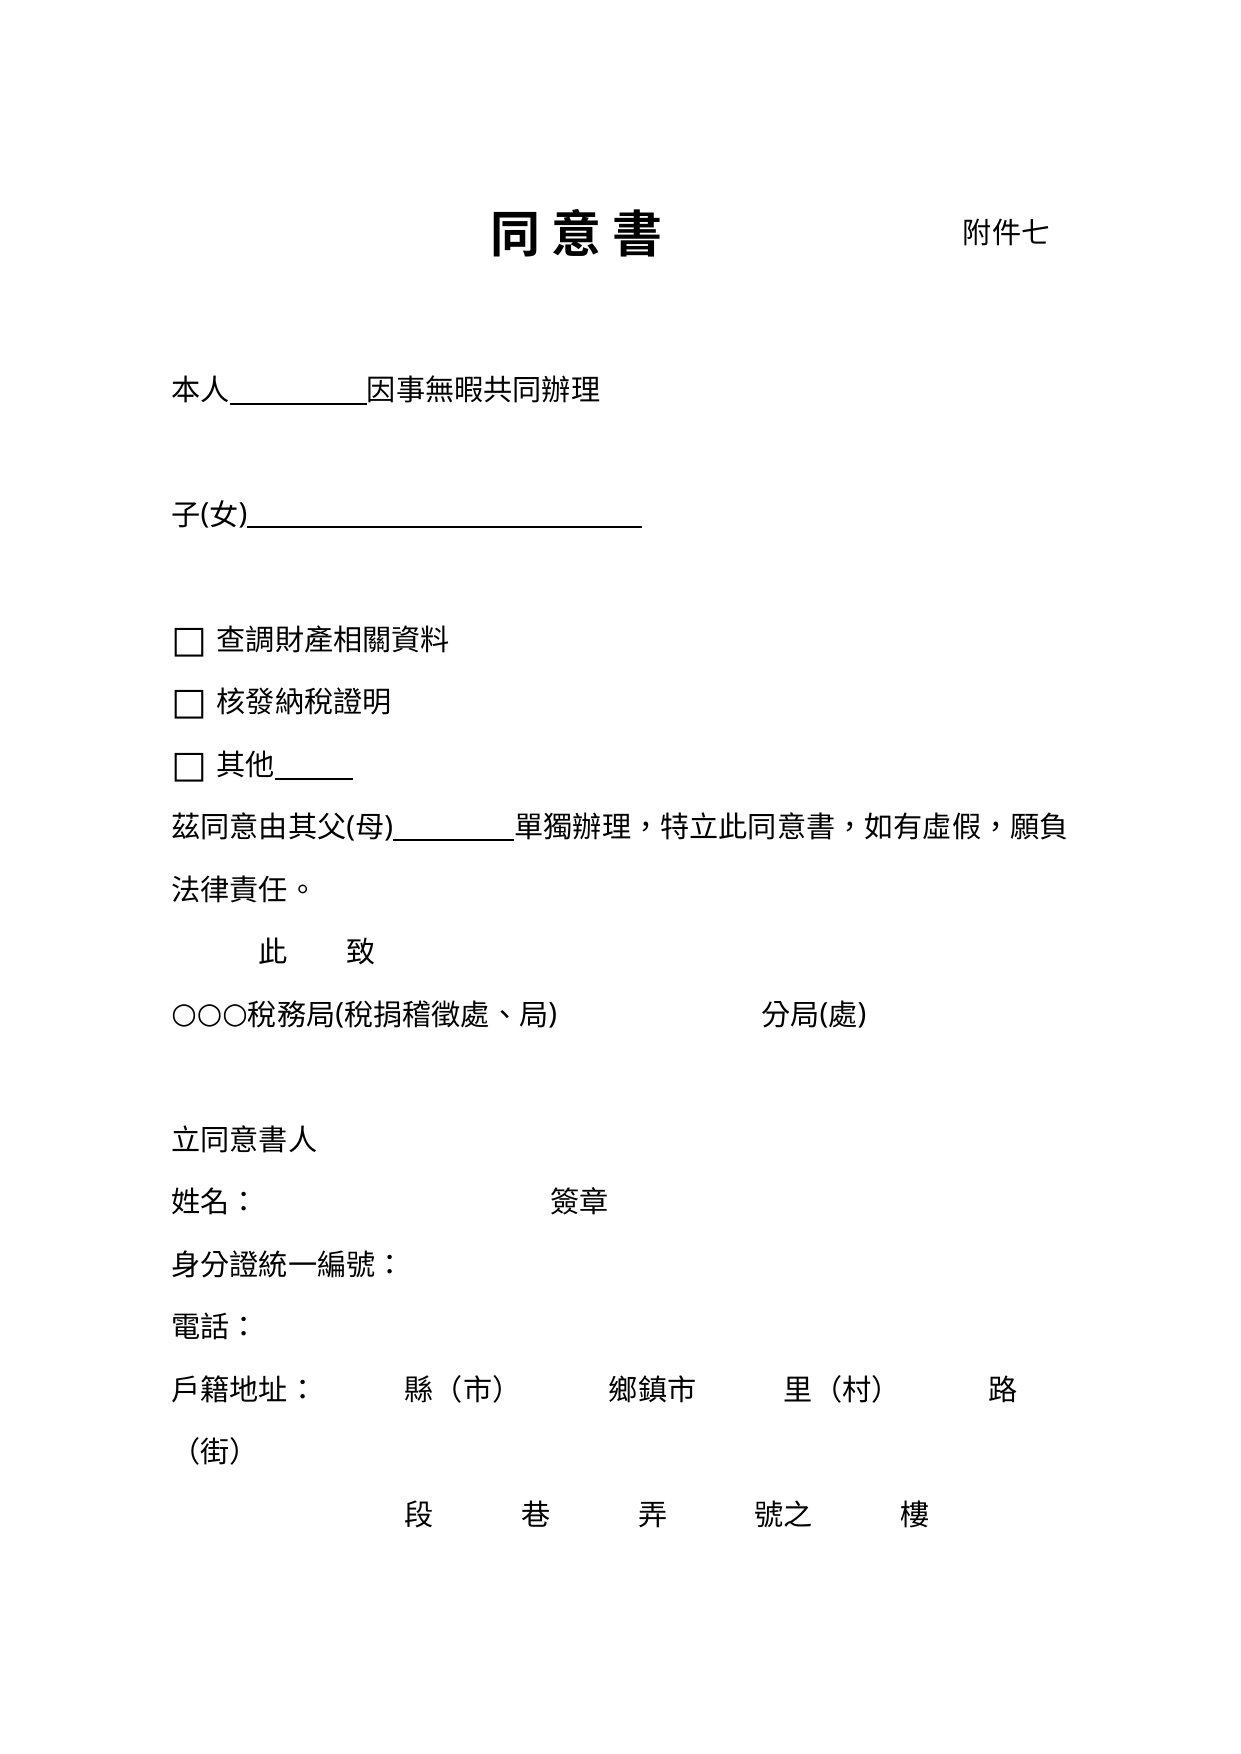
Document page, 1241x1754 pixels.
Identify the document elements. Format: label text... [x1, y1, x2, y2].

text 同 意 書 附件七 [171, 158, 1069, 283]
text 段 巷 弄 號之 樓 [171, 1471, 1069, 1533]
text 此 致 [171, 908, 1069, 971]
text ○○○稅務局(稅捐稽徵處、局) 分局(處) [171, 971, 1069, 1033]
text 茲同意由其父(母) 單獨辦理，特立此同意書，如有虛假，願負法律責任。 [171, 783, 1069, 908]
text 身分證統一編號： [171, 1221, 1069, 1283]
text 立同意書人 [171, 1096, 1069, 1158]
text 本人 因事無暇共同辦理 [171, 346, 1069, 408]
text 電話： [171, 1283, 1069, 1346]
text 戶籍地址： 縣（市） 鄉鎮市 里（村） 路（街） [171, 1346, 1069, 1471]
text □ 其他 [171, 721, 1069, 783]
text 姓名： 簽章 [171, 1158, 1069, 1221]
text □ 查調財產相關資料 [171, 596, 1069, 658]
text □ 核發納稅證明 [171, 658, 1069, 721]
text 子(女) [171, 471, 1069, 533]
